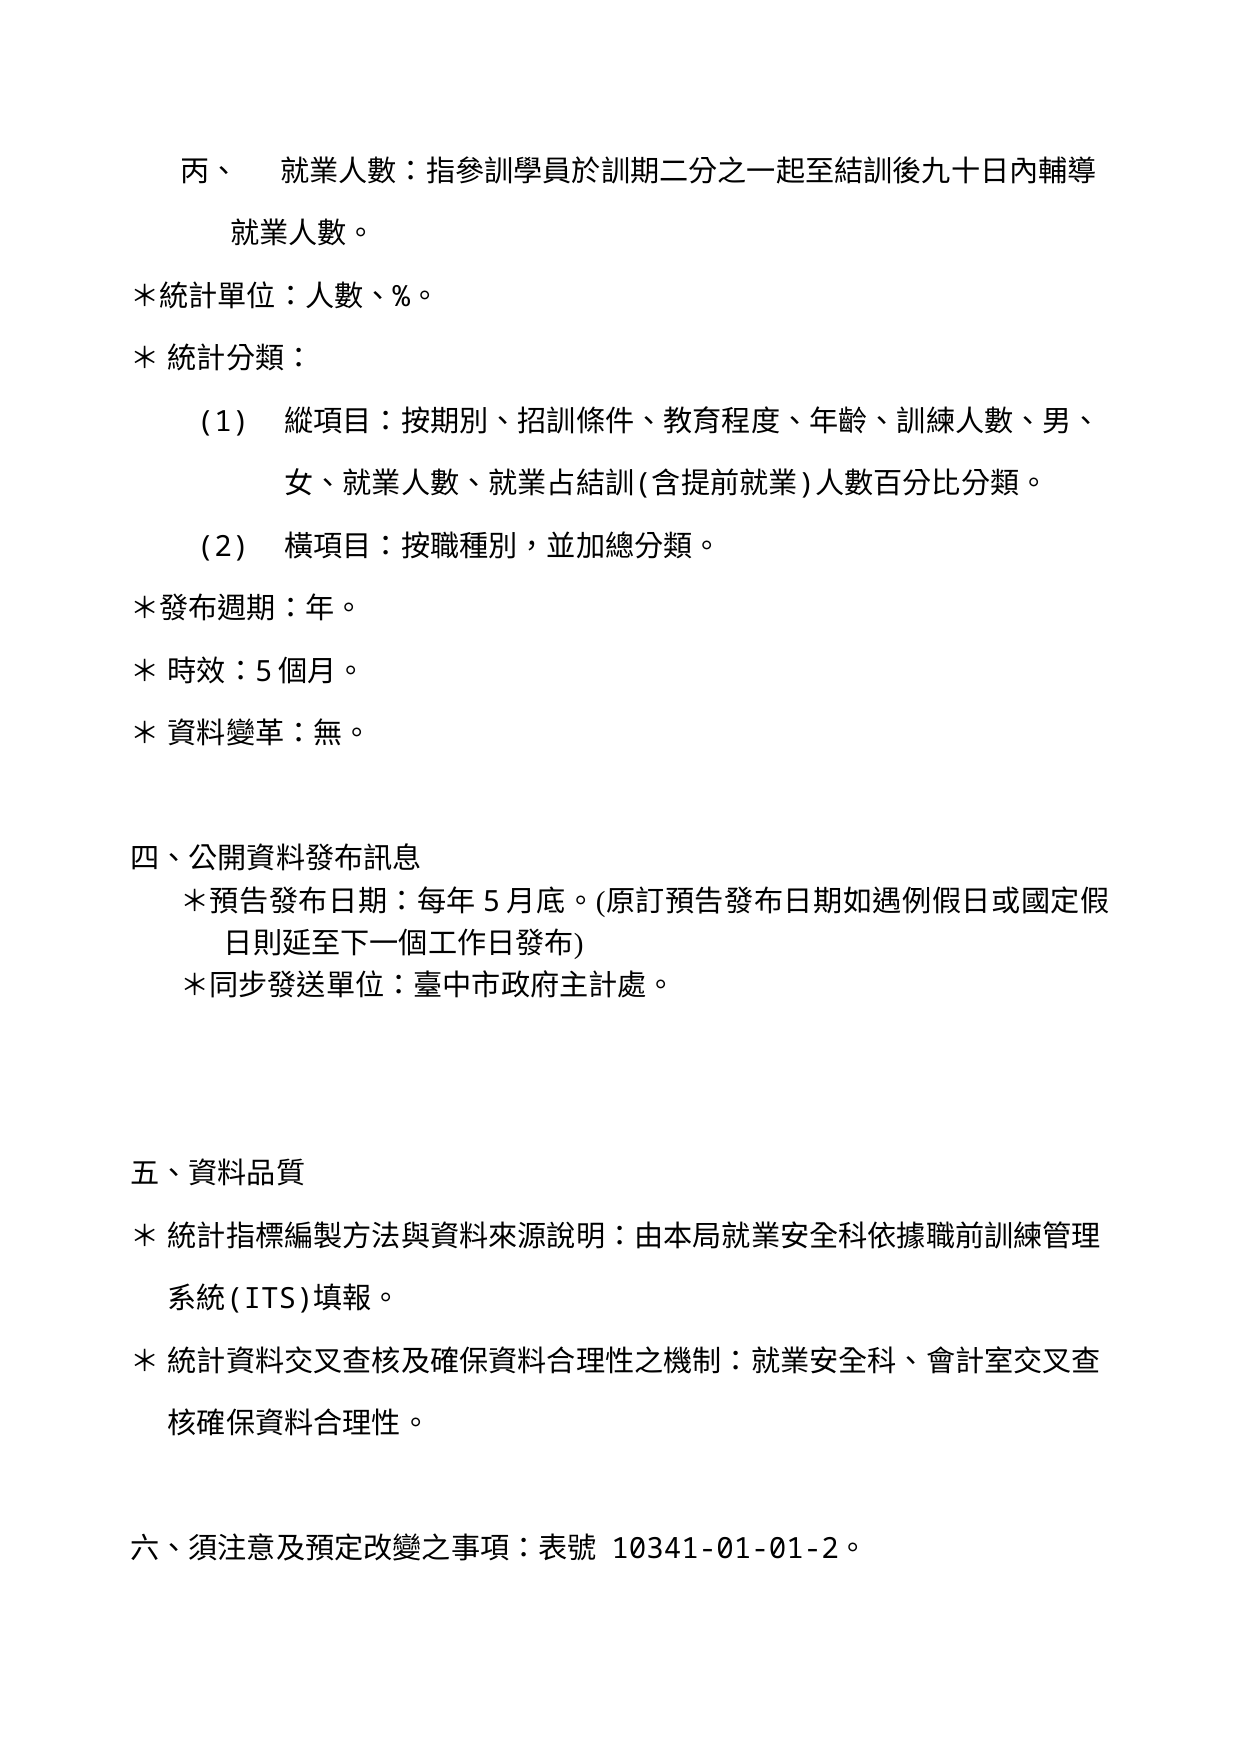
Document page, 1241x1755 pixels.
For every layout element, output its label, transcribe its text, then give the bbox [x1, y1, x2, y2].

list 縱項目：按期別、招訓條件、教育程度、年齡、訓練人數、男、女、就業人數、就業占結訓(含提前就業)人數百分比分類。 [197, 377, 1110, 502]
list 時效：5個月。 [130, 627, 1110, 689]
list 統計資料交叉查核及確保資料合理性之機制：就業安全科、會計室交叉查核確保資料合理性。 [130, 1317, 1110, 1442]
text ＊統計單位：人數、%。 [130, 252, 1110, 314]
text 四、公開資料發布訊息 [130, 814, 1110, 877]
text ＊預告發布日期：每年5月底。(原訂預告發布日期如遇例假日或國定假日則延至下一個工作日發布) [180, 877, 1110, 962]
list 就業人數：指參訓學員於訓期二分之一起至結訓後九十日內輔導就業人數。 [180, 127, 1110, 252]
list 統計分類： [130, 314, 1110, 377]
text ＊同步發送單位：臺中市政府主計處。 [180, 962, 1110, 1004]
list 資料變革：無。 [130, 689, 1110, 752]
list 橫項目：按職種別，並加總分類。 [197, 502, 1110, 564]
list 統計指標編製方法與資料來源說明：由本局就業安全科依據職前訓練管理系統(ITS)填報。 [130, 1192, 1110, 1317]
text ＊發布週期：年。 [130, 564, 1110, 627]
text 六、須注意及預定改變之事項：表號 10341-01-01-2。 [130, 1504, 1110, 1567]
text 五、資料品質 [130, 1129, 1110, 1192]
